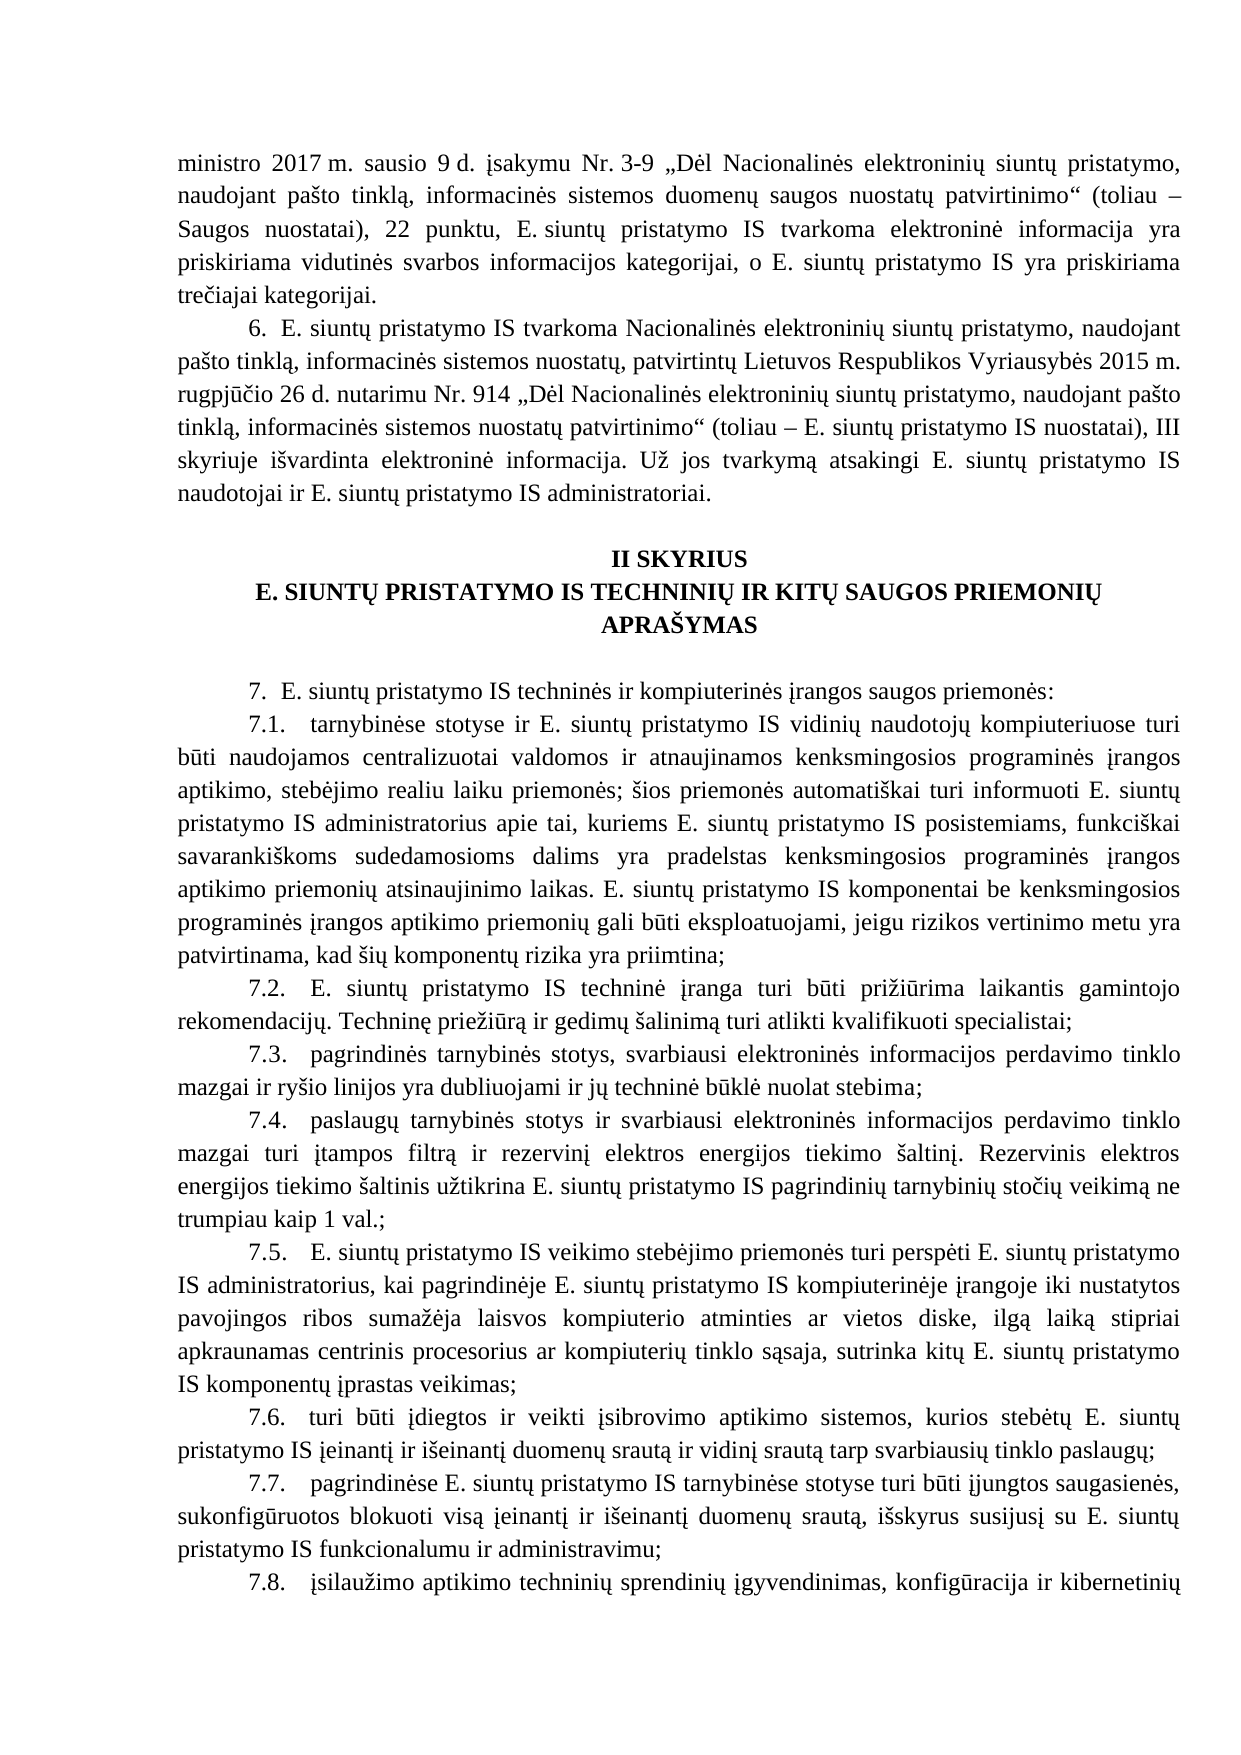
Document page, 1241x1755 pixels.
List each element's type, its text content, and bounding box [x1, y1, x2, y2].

text 7.1. tarnybinėse stotyse ir E. siuntų pristatymo IS vidinių naudotojų kompiuteriuose turi būti naudojamos centralizuotai valdomos ir atnaujinamos kenksmingosios programinės įrangos aptikimo, stebėjimo realiu laiku priemonės; šios priemonės automatiškai turi informuoti E. siuntų pristatymo IS administratorius apie tai, kuriems E. siuntų pristatymo IS posistemiams, funkciškai savarankiškoms sudedamosioms dalims yra pradelstas kenksmingosios programinės įrangos aptikimo priemonių atsinaujinimo laikas. E. siuntų pristatymo IS komponentai be kenksmingosios programinės įrangos aptikimo priemonių gali būti eksploatuojami, jeigu rizikos vertinimo metu yra patvirtinama, kad šių komponentų rizika yra priimtina; [177, 709, 1181, 969]
text 7.3. pagrindinės tarnybinės stotys, svarbiausi elektroninės informacijos perdavimo tinklo mazgai ir ryšio linijos yra dubliuojami ir jų techninė būklė nuolat stebima; [177, 1039, 1181, 1101]
text 7.7. pagrindinėse E. siuntų pristatymo IS tarnybinėse stotyse turi būti įjungtos saugasienės, sukonfigūruotos blokuoti visą įeinantį ir išeinantį duomenų srautą, išskyrus susijusį su E. siuntų pristatymo IS funkcionalumu ir administravimu; [177, 1468, 1181, 1563]
text 6. E. siuntų pristatymo IS tvarkoma Nacionalinės elektroninių siuntų pristatymo, naudojant pašto tinklą, informacinės sistemos nuostatų, patvirtintų Lietuvos Respublikos Vyriausybės 2015 m. rugpjūčio 26 d. nutarimu Nr. 914 „Dėl Nacionalinės elektroninių siuntų pristatymo, naudojant pašto tinklą, informacinės sistemos nuostatų patvirtinimo“ (toliau – E. siuntų pristatymo IS nuostatai), III skyriuje išvardinta elektroninė informacija. Už jos tvarkymą atsakingi E. siuntų pristatymo IS naudotojai ir E. siuntų pristatymo IS administratoriai. [177, 313, 1181, 507]
text 7.6. turi būti įdiegtos ir veikti įsibrovimo aptikimo sistemos, kurios stebėtų E. siuntų pristatymo IS įeinantį ir išeinantį duomenų srautą ir vidinį srautą tarp svarbiausių tinklo paslaugų; [177, 1402, 1181, 1464]
text 7. E. siuntų pristatymo IS techninės ir kompiuterinės įrangos saugos priemonės: [177, 676, 1181, 705]
text 7.5. E. siuntų pristatymo IS veikimo stebėjimo priemonės turi perspėti E. siuntų pristatymo IS administratorius, kai pagrindinėje E. siuntų pristatymo IS kompiuterinėje įrangoje iki nustatytos pavojingos ribos sumažėja laisvos kompiuterio atminties ar vietos diske, ilgą laiką stipriai apkraunamas centrinis procesorius ar kompiuterių tinklo sąsaja, sutrinka kitų E. siuntų pristatymo IS komponentų įprastas veikimas; [177, 1237, 1181, 1398]
text II SKYRIUS [177, 544, 1181, 573]
text 7.8. įsilaužimo aptikimo techninių sprendinių įgyvendinimas, konfigūracija ir kibernetinių [177, 1567, 1181, 1596]
text 7.2. E. siuntų pristatymo IS techninė įranga turi būti prižiūrima laikantis gamintojo rekomendacijų. Techninę priežiūrą ir gedimų šalinimą turi atlikti kvalifikuoti specialistai; [177, 973, 1181, 1035]
text 7.4. paslaugų tarnybinės stotys ir svarbiausi elektroninės informacijos perdavimo tinklo mazgai turi įtampos filtrą ir rezervinį elektros energijos tiekimo šaltinį. Rezervinis elektros energijos tiekimo šaltinis užtikrina E. siuntų pristatymo IS pagrindinių tarnybinių stočių veikimą ne trumpiau kaip 1 val.; [177, 1105, 1181, 1233]
text ministro 2017 m. sausio 9 d. įsakymu Nr. 3-9 „Dėl Nacionalinės elektroninių siuntų pristatymo, naudojant pašto tinklą, informacinės sistemos duomenų saugos nuostatų patvirtinimo“ (toliau – Saugos nuostatai), 22 punktu, E. siuntų pristatymo IS tvarkoma elektroninė informacija yra priskiriama vidutinės svarbos informacijos kategorijai, o E. siuntų pristatymo IS yra priskiriama trečiajai kategorijai. [177, 148, 1181, 308]
text E. siuntų pristatymo IS TECHNINIŲ IR KITŲ SAUGOS PRIEMONIŲ APRAŠYMAS [177, 577, 1181, 639]
